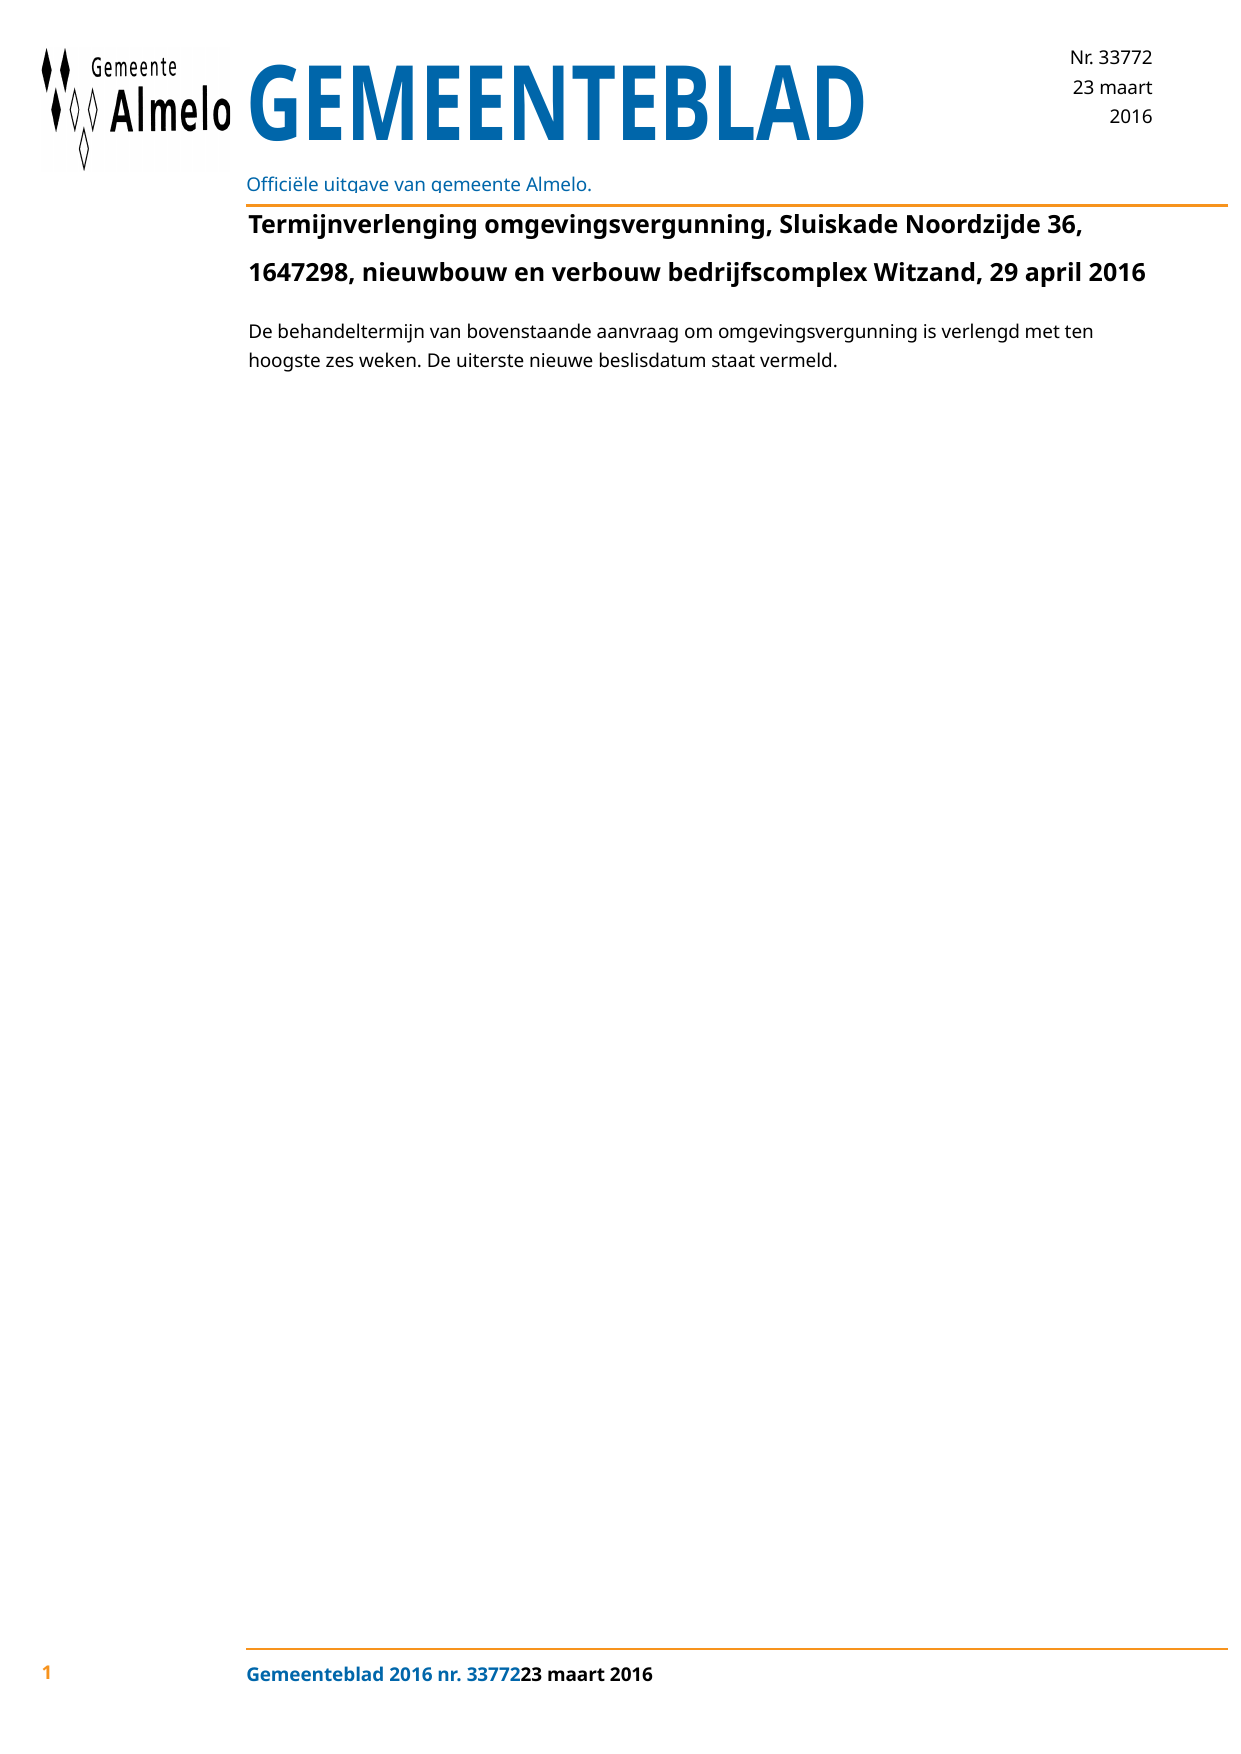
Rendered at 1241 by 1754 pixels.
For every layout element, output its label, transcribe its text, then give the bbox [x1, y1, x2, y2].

text De behandeltermijn van bovenstaande aanvraag om omgevingsvergunning is verlengd met ten hoogste zes weken. De uiterste nieuwe beslisdatum staat vermeld. [248, 318, 1152, 373]
text Termijnverlenging omgevingsvergunning, Sluiskade Noordzijde 36, 1647298, nieuwbouw en verbouw bedrijfscomplex Witzand, 29 april 2016 [248, 207, 1152, 288]
picture [41, 47, 231, 172]
